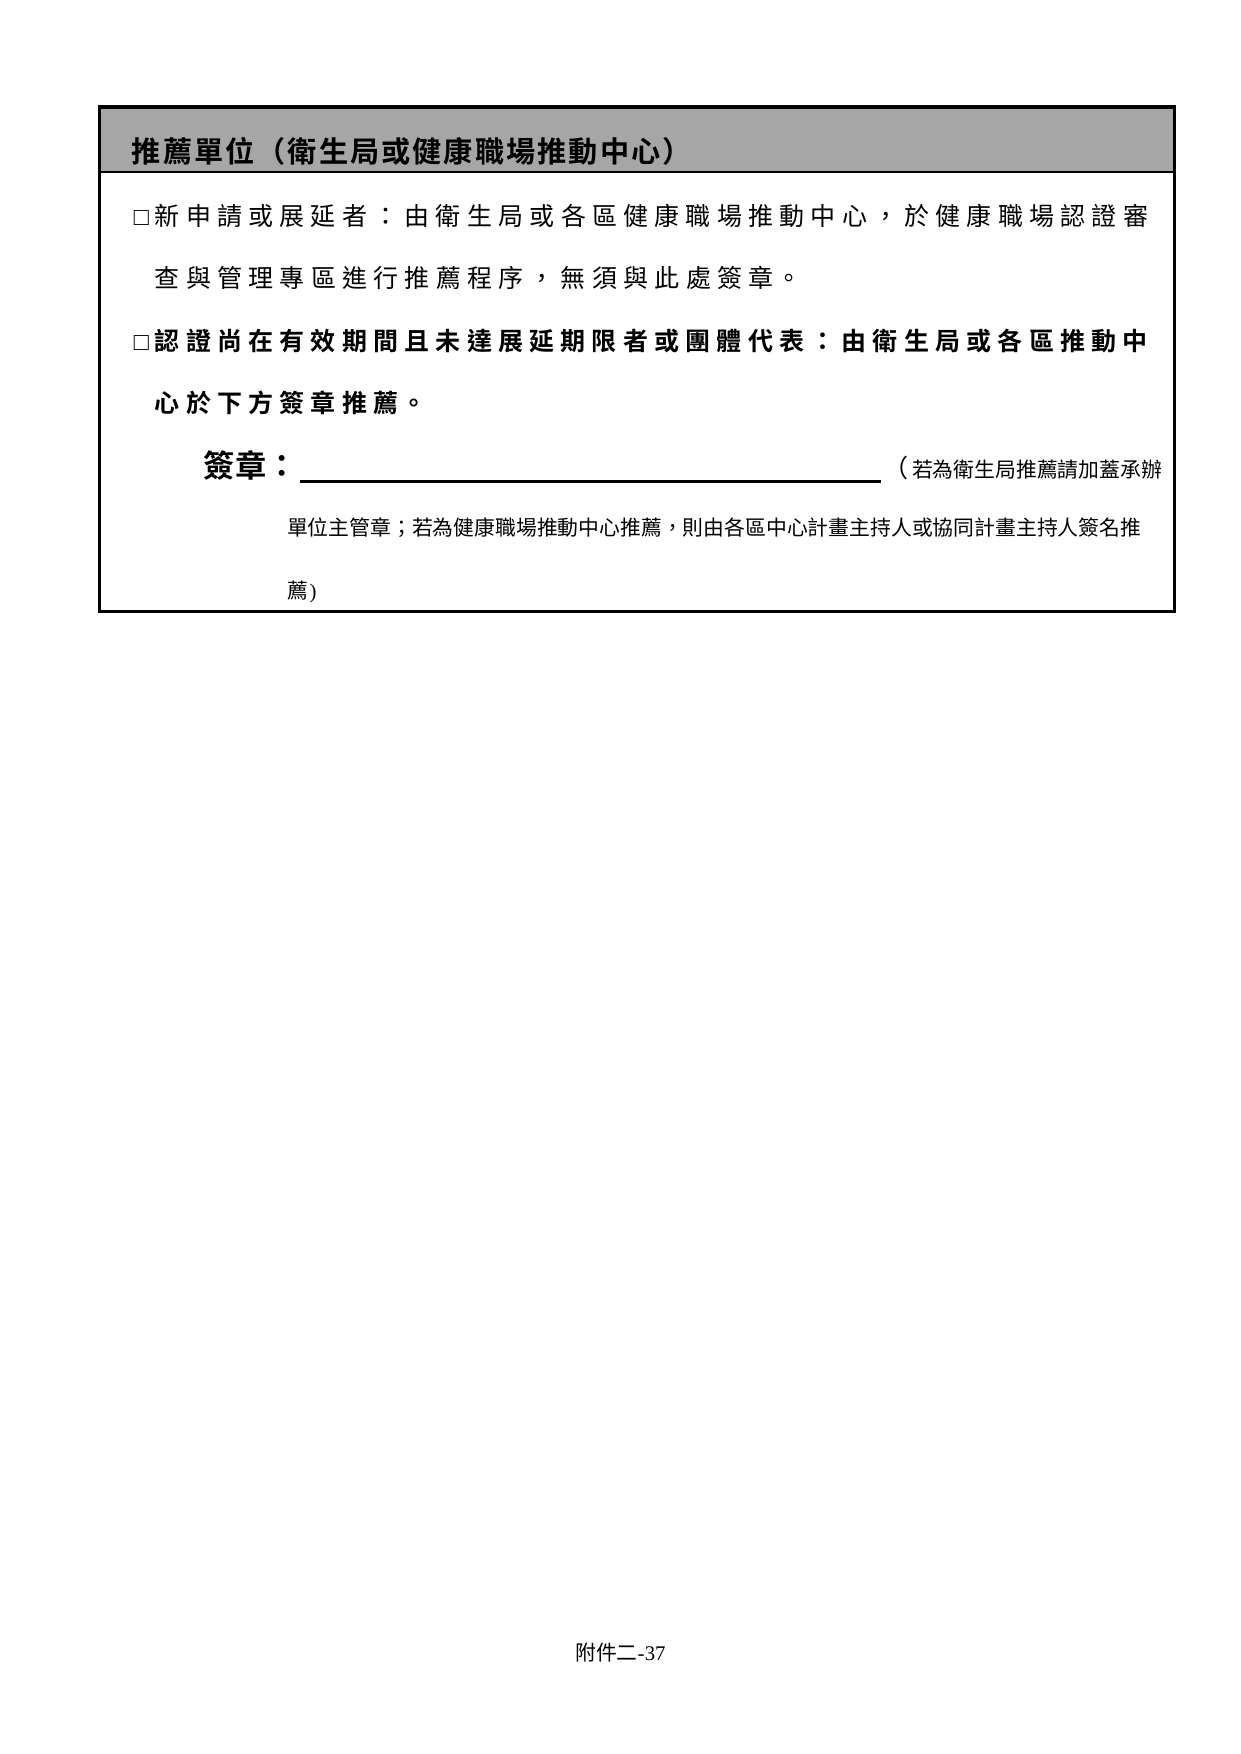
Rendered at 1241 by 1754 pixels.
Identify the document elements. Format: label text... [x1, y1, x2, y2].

table_cell □新申請或展延者：由衛生局或各區健康職場推動中心，於健康職場認證審查與管理專區進行推薦程序，無須與此處簽章。 □認證尚在有效期間且未達展延期限者或團體代表：由衛生局或各區推動中心於下方簽章推薦。 簽章： （若為衛生局推薦請加蓋承辦單位主管章；若為健康職場推動中心推薦，則由各區中心計畫主持人或協同計畫主持人簽名推薦) [101, 173, 1173, 610]
table_header 推薦單位（衛生局或健康職場推動中心） [101, 109, 1173, 171]
